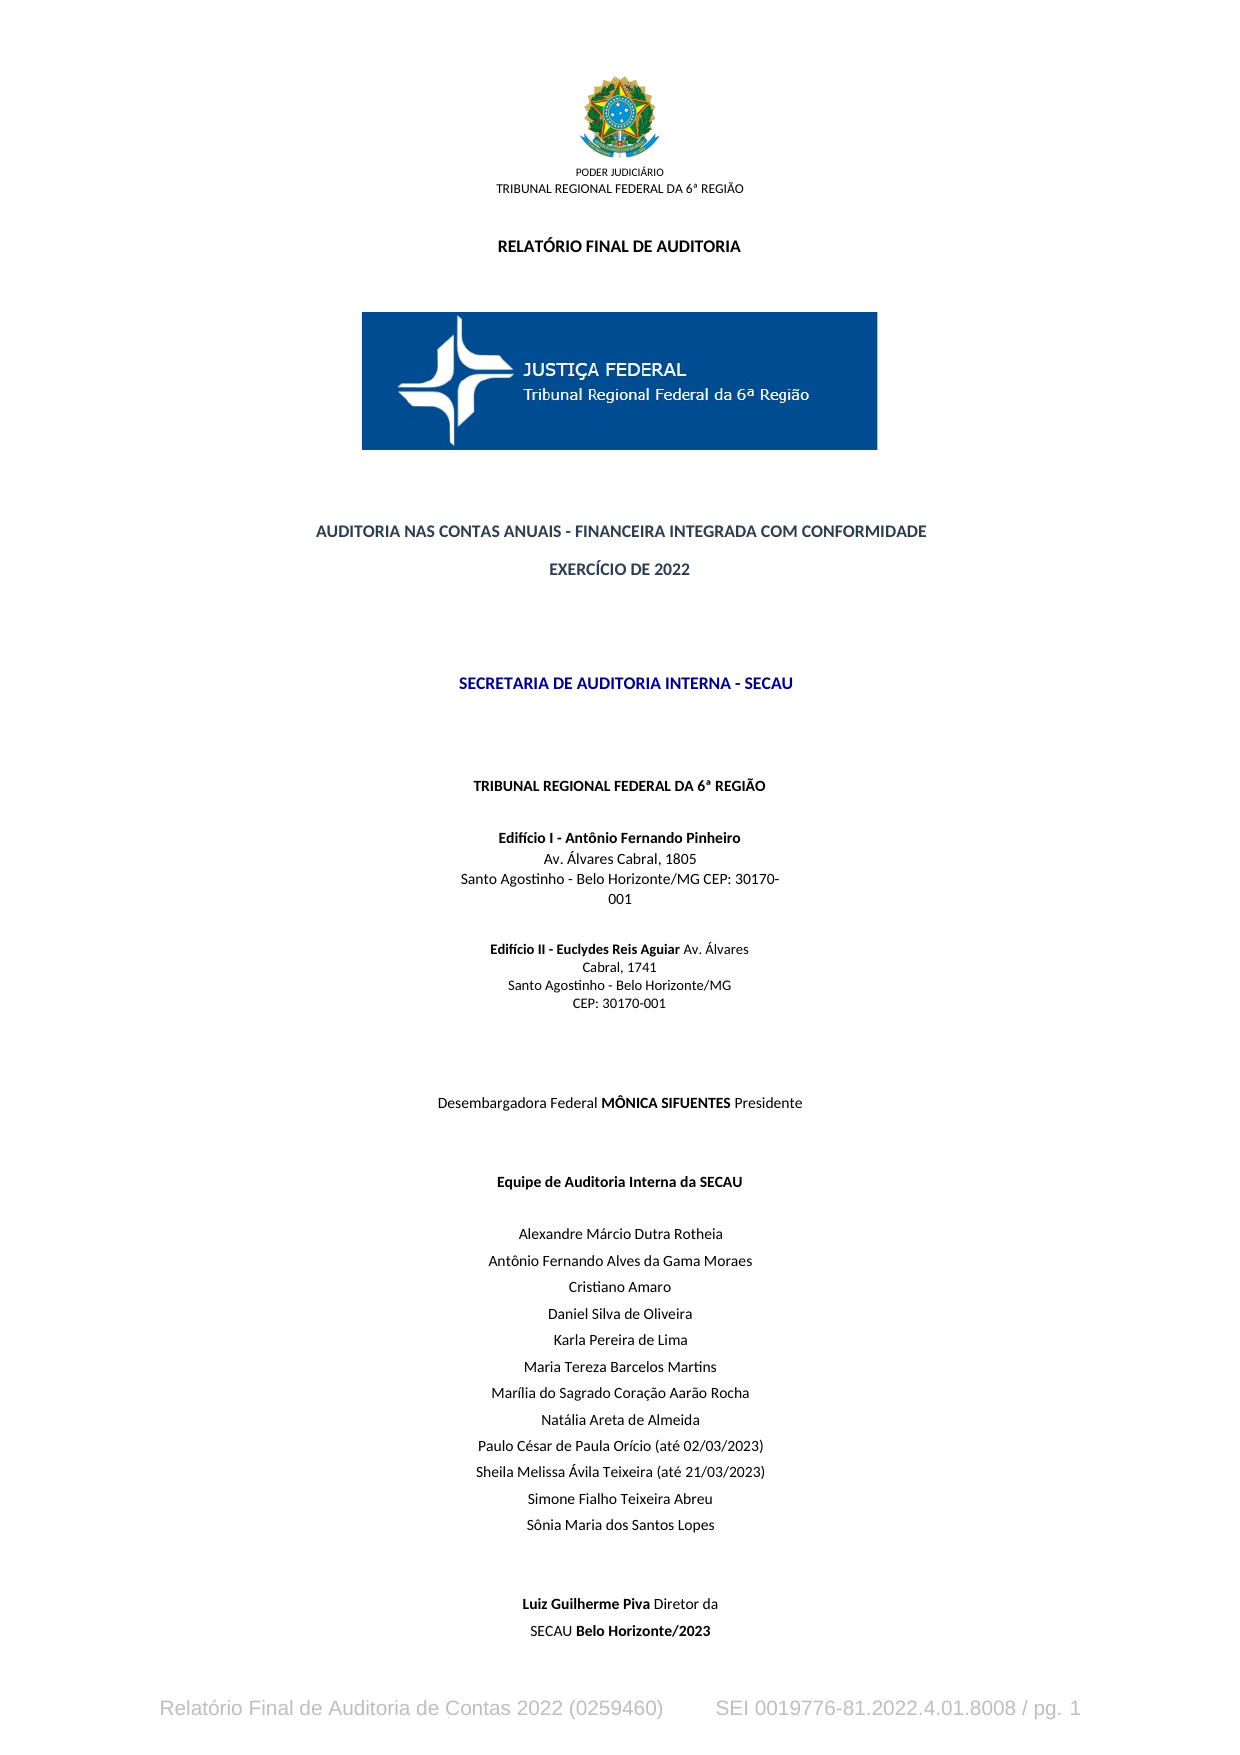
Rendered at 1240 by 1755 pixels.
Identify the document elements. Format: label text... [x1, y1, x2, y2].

text Desembargadora Federal MÔNICA SIFUENTES Presidente [391, 1093, 849, 1112]
text Sheila Melissa Ávila Teixeira (até 21/03/2023) [391, 1463, 851, 1482]
text Antônio Fernando Alves da Gama Moraes [391, 1251, 850, 1270]
text Karla Pereira de Lima [391, 1330, 851, 1349]
text Santo Agostinho - Belo Horizonte/MG CEP: 30170-001 [458, 869, 782, 908]
text Alexandre Márcio Dutra Rotheia [391, 1224, 851, 1244]
text Paulo César de Paula Orício (até 02/03/2023) [391, 1436, 851, 1455]
text Luiz Guilherme Piva Diretor da SECAU Belo Horizonte/2023 [506, 1594, 734, 1640]
text TRIBUNAL REGIONAL FEDERAL DA 6ª REGIÃO [67, 776, 1172, 795]
text Av. Álvares Cabral, 1805 [391, 849, 849, 868]
text Maria Tereza Barcelos Martins [391, 1357, 849, 1376]
text Edifício II - Euclydes Reis Aguiar Av. Álvares Cabral, 1741 [481, 940, 758, 976]
text Equipe de Auditoria Interna da SECAU [67, 1172, 1172, 1191]
text EXERCÍCIO DE 2022 [67, 558, 1172, 580]
text Sônia Maria dos Santos Lopes [391, 1516, 850, 1535]
text Simone Fialho Teixeira Abreu [391, 1489, 849, 1508]
text Cristiano Amaro [391, 1277, 849, 1297]
text Edifício I - Antônio Fernando Pinheiro [67, 829, 1172, 848]
text Natália Areta de Almeida [391, 1410, 850, 1429]
text PODER JUDICIÁRIO [67, 165, 1172, 179]
subtitle RELATÓRIO FINAL DE AUDITORIA [67, 235, 1171, 257]
text SECRETARIA DE AUDITORIA INTERNA - SECAU [67, 672, 1185, 693]
text CEP: 30170-001 [67, 995, 1171, 1012]
text AUDITORIA NAS CONTAS ANUAIS - FINANCEIRA INTEGRADA COM CONFORMIDADE [67, 520, 1172, 542]
picture [577, 75, 662, 159]
picture [361, 312, 878, 450]
text Santo Agostinho - Belo Horizonte/MG [67, 976, 1172, 993]
text Daniel Silva de Oliveira [391, 1304, 850, 1323]
text TRIBUNAL REGIONAL FEDERAL DA 6ª REGIÃO [67, 181, 1173, 197]
text Marília do Sagrado Coração Aarão Rocha [391, 1383, 850, 1402]
